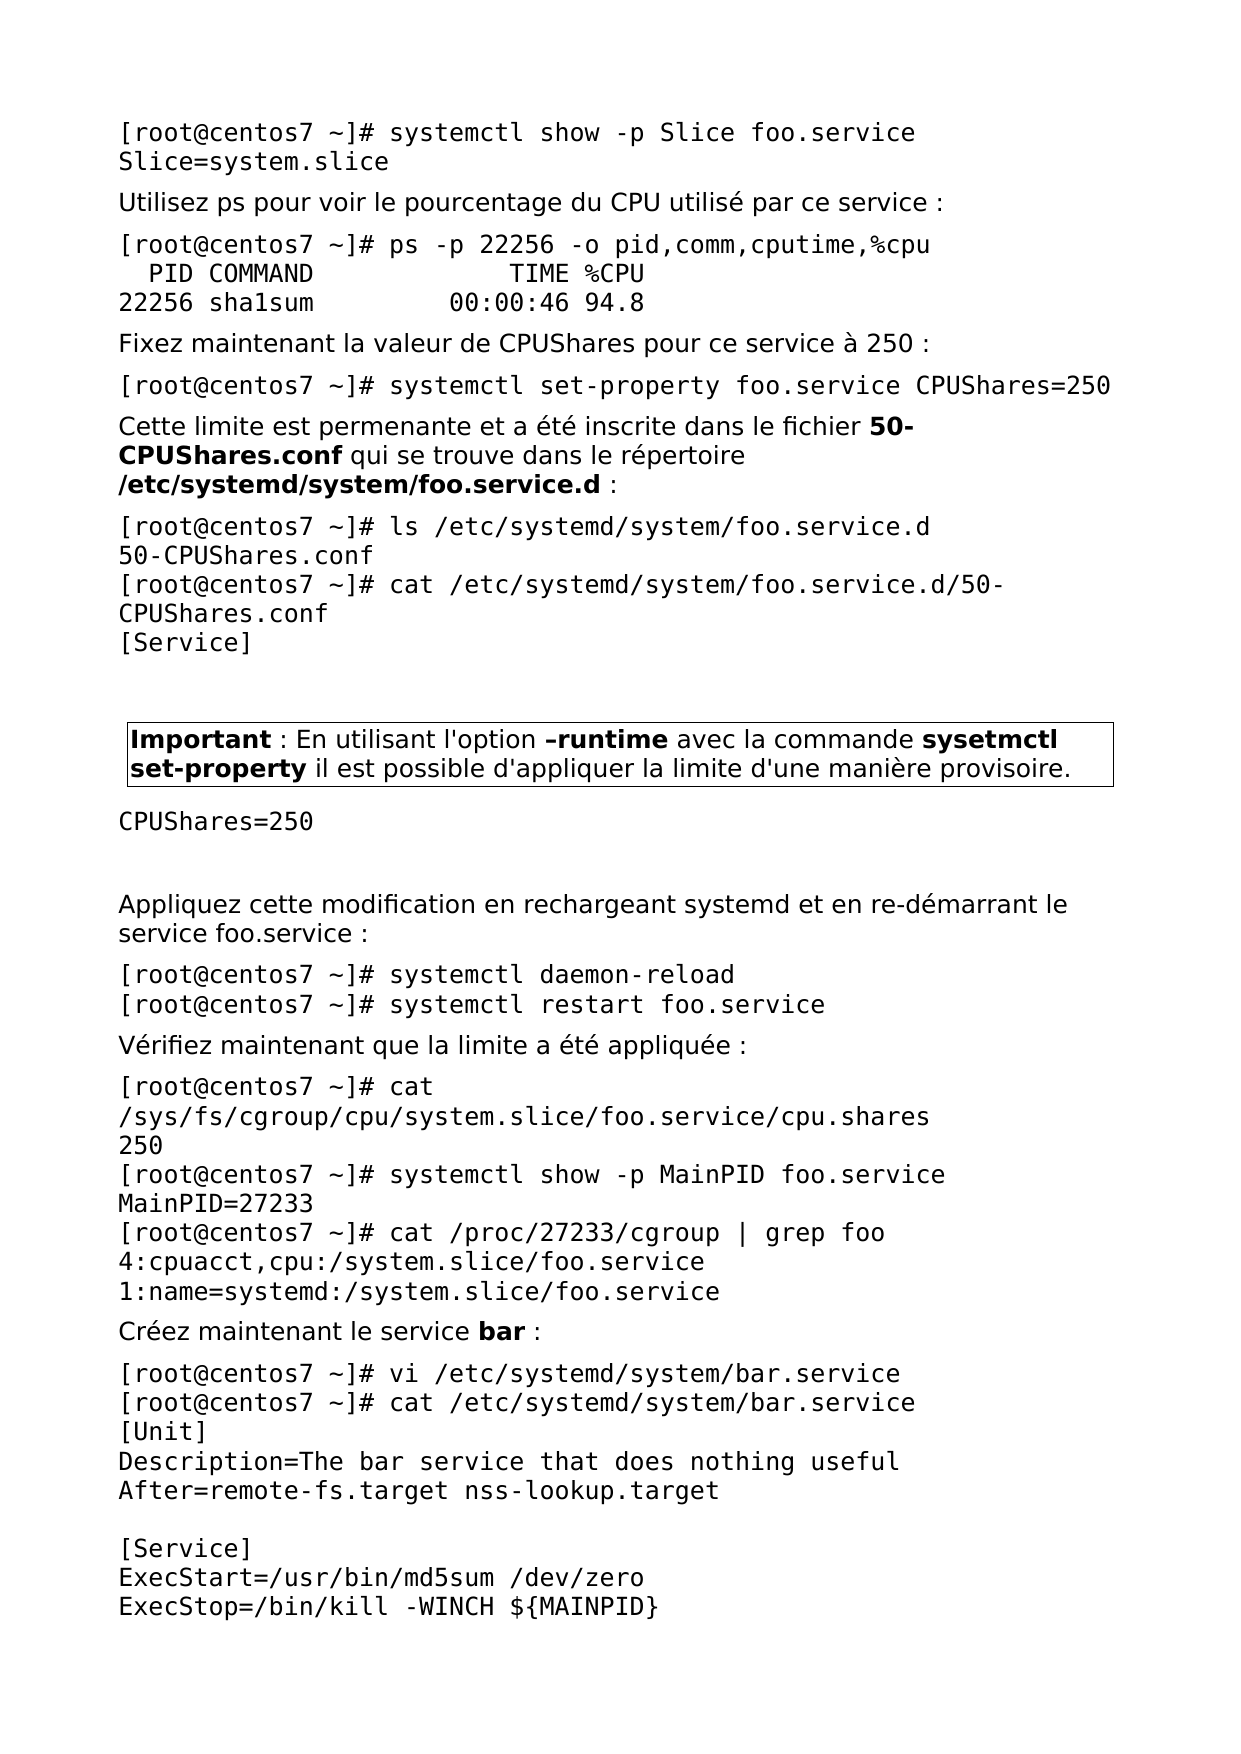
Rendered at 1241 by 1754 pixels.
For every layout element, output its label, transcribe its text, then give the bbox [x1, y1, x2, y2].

text Utilisez ps pour voir le pourcentage du CPU utilisé par ce service : [118, 188, 1122, 217]
text [root@centos7 ~]# systemctl set-property foo.service CPUShares=250 [118, 371, 1122, 400]
text [root@centos7 ~]# systemctl daemon-reload [root@centos7 ~]# systemctl restart foo.service [118, 961, 1122, 1019]
text Vérifiez maintenant que la limite a été appliquée : [118, 1031, 1122, 1060]
text Fixez maintenant la valeur de CPUShares pour ce service à 250 : [118, 329, 1122, 358]
text [root@centos7 ~]# ps -p 22256 -o pid,comm,cputime,%cpu PID COMMAND TIME %CPU 22256 sha1sum 00:00:46 94.8 [118, 230, 1122, 317]
text Appliquez cette modification en rechargeant systemd et en re-démarrant le service foo.service : [118, 890, 1122, 948]
text [root@centos7 ~]# systemctl show -p Slice foo.service Slice=system.slice [118, 118, 1122, 176]
text [root@centos7 ~]# vi /etc/systemd/system/bar.service [root@centos7 ~]# cat /etc/systemd/system/bar.service [Unit] Description=The bar service that does nothing useful After=remote-fs.target nss-lookup.target [Service] ExecStart=/usr/bin/md5sum /dev/zero ExecStop=/bin/kill -WINCH ${MAINPID} [118, 1359, 1122, 1622]
text Créez maintenant le service bar : [118, 1318, 1122, 1347]
text [root@centos7 ~]# ls /etc/systemd/system/foo.service.d 50-CPUShares.conf [root@centos7 ~]# cat /etc/systemd/system/foo.service.d/50-CPUShares.conf [Service] [118, 512, 1122, 698]
text CPUShares=250 [118, 795, 1122, 836]
text Cette limite est permenante et a été inscrite dans le fichier 50-CPUShares.conf qui se trouve dans le répertoire /etc/systemd/system/foo.service.d : [118, 412, 1122, 499]
table_header Important : En utilisant l'option –runtime avec la commande sysetmctl set-property il est possible d'appliquer la limite d'une manière provisoire. [128, 723, 1113, 786]
text [root@centos7 ~]# cat /sys/fs/cgroup/cpu/system.slice/foo.service/cpu.shares 250 [root@centos7 ~]# systemctl show -p MainPID foo.service MainPID=27233 [root@centos7 ~]# cat /proc/27233/cgroup | grep foo 4:cpuacct,cpu:/system.slice/foo.service 1:name=systemd:/system.slice/foo.service [118, 1072, 1122, 1306]
